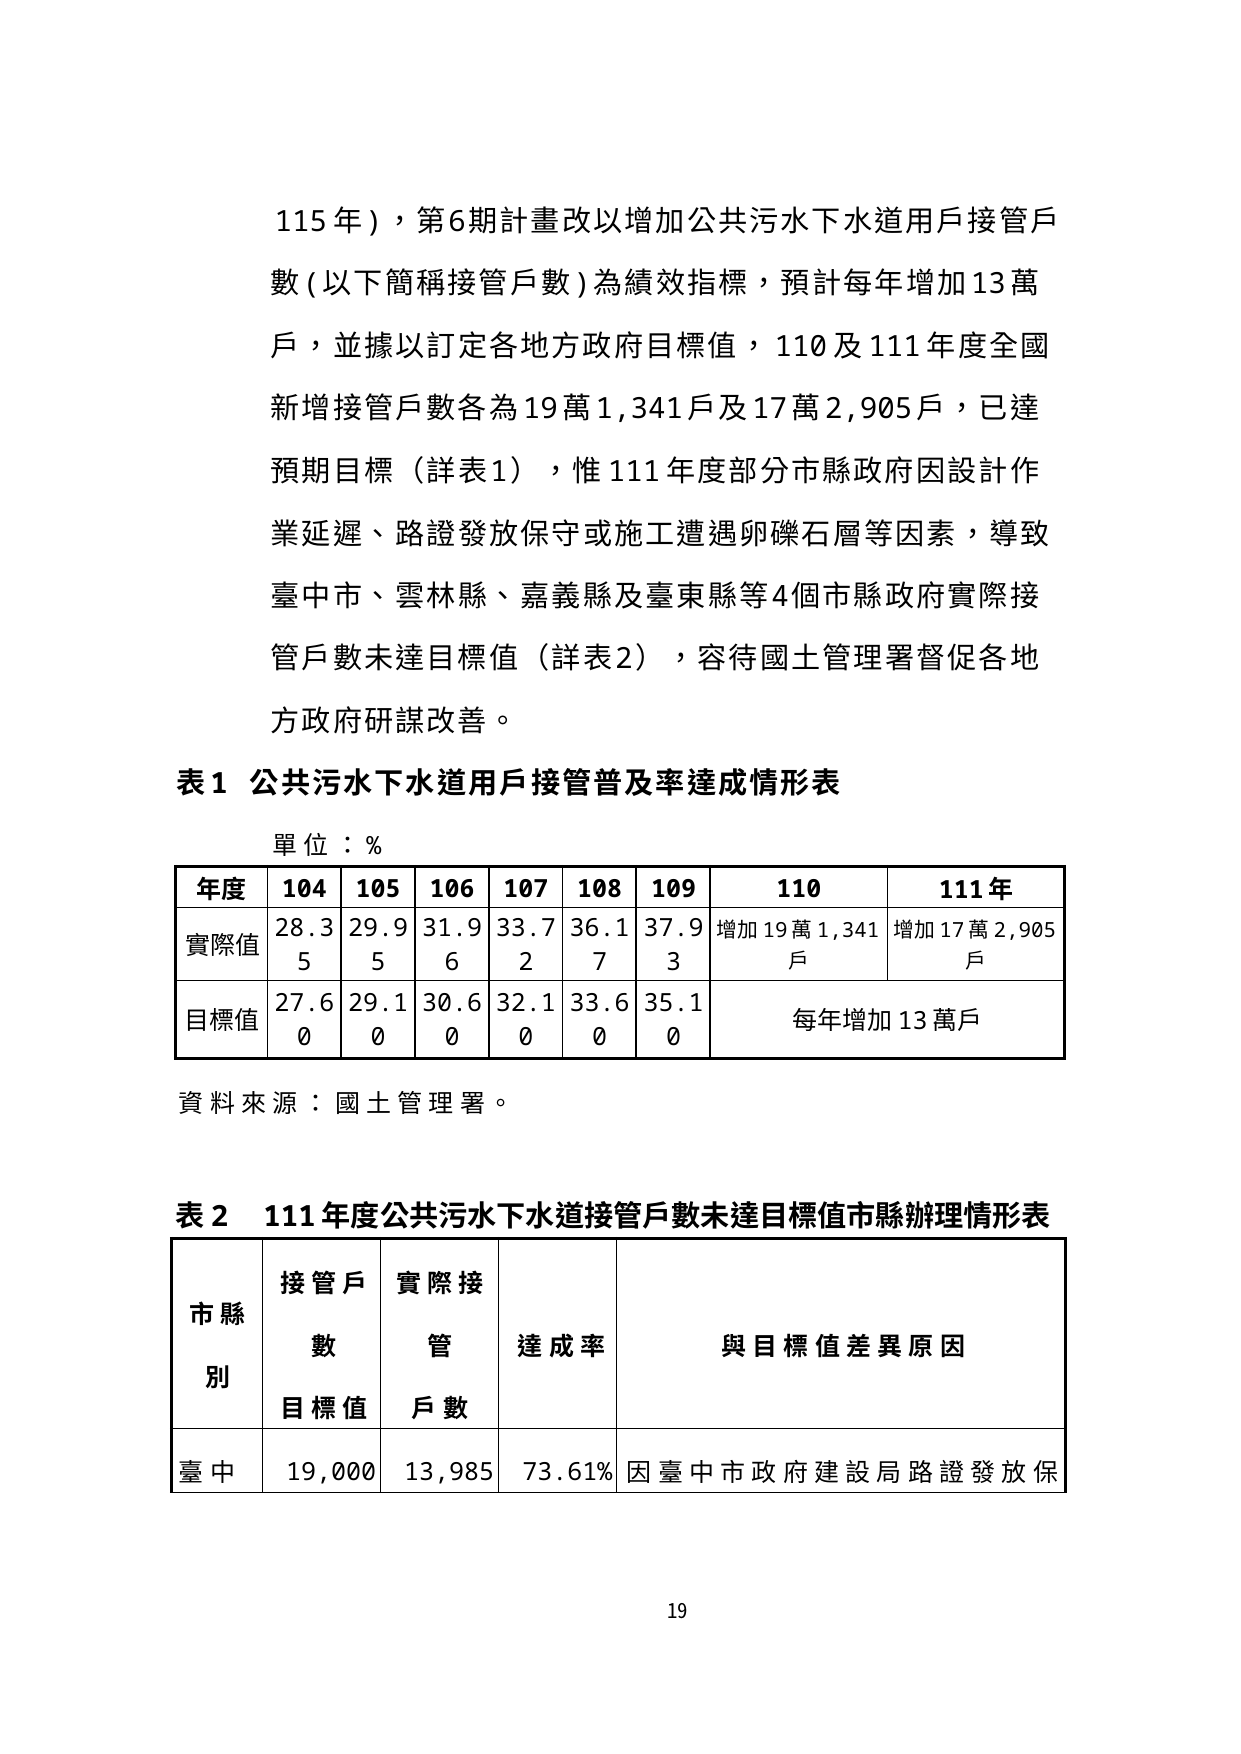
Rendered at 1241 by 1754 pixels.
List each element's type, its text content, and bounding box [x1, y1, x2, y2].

table_cell 30.60 [416, 981, 488, 1057]
table_header 接管戶數 目標值 [263, 1240, 380, 1427]
table_header 實際接管 戶數 [381, 1240, 498, 1427]
text 表2 111年度公共污水下水道接管戶數未達目標值市縣辦理情形表 [176, 1185, 1061, 1237]
table_cell 73.61% [499, 1429, 616, 1492]
table_header 市縣別 [173, 1240, 262, 1427]
table_header 年度 [177, 868, 267, 907]
table_header 109 [637, 868, 709, 907]
table_cell 每年增加13萬戶 [711, 981, 1063, 1057]
table_header 108 [563, 868, 635, 907]
table_cell 增加19萬1,341戶 [711, 908, 887, 980]
table_cell 27.60 [268, 981, 340, 1057]
table_cell 31.96 [416, 908, 488, 980]
table_cell 29.95 [342, 908, 414, 980]
table_header 111年 [888, 868, 1063, 907]
table_cell 增加17萬2,905戶 [888, 908, 1063, 980]
table_header 106 [416, 868, 488, 907]
table_cell 目標值 [177, 981, 267, 1057]
text 表1 公共污水下水道用戶接管普及率達成情形表 單位：% [176, 740, 1061, 865]
table_cell 35.10 [637, 981, 709, 1057]
table_header 107 [490, 868, 562, 907]
table_cell 因臺中市政府建設局路證發放保 [617, 1429, 1064, 1492]
text 資料來源：國土管理署。 [176, 1060, 1087, 1122]
table_header 105 [342, 868, 414, 907]
table_cell 29.10 [342, 981, 414, 1057]
table_cell 19,000 [263, 1429, 380, 1492]
table_header 110 [711, 868, 887, 907]
table_header 104 [268, 868, 340, 907]
table_header 達成率 [499, 1240, 616, 1427]
table_cell 13,985 [381, 1429, 498, 1492]
table_cell 32.10 [490, 981, 562, 1057]
text 115年)，第6期計畫改以增加公共污水下水道用戶接管戶數(以下簡稱接管戶數)為績效指標，預計每年增加13萬戶，並據以訂定各地方政府目標值，110及111年度全國新增接管戶數各為19萬1,341戶及17萬2,905戶，已達預期目標（詳表1），惟111年度部分市縣政府因設計作業延遲、路證發放保守或施工遭遇卵礫石層等因素，導致臺中市、雲林縣、嘉義縣及臺東縣等4個市縣政府實際接管戶數未達目標值（詳表2），容待國土管理署督促各地方政府研謀改善。 [264, 177, 1061, 740]
table_cell 臺中 [173, 1429, 262, 1492]
table_cell 33.72 [490, 908, 562, 980]
table_cell 實際值 [177, 908, 267, 980]
table_cell 28.35 [268, 908, 340, 980]
table_cell 37.93 [637, 908, 709, 980]
table_cell 36.17 [563, 908, 635, 980]
table_cell 33.60 [563, 981, 635, 1057]
table_header 與目標值差異原因 [617, 1240, 1064, 1427]
